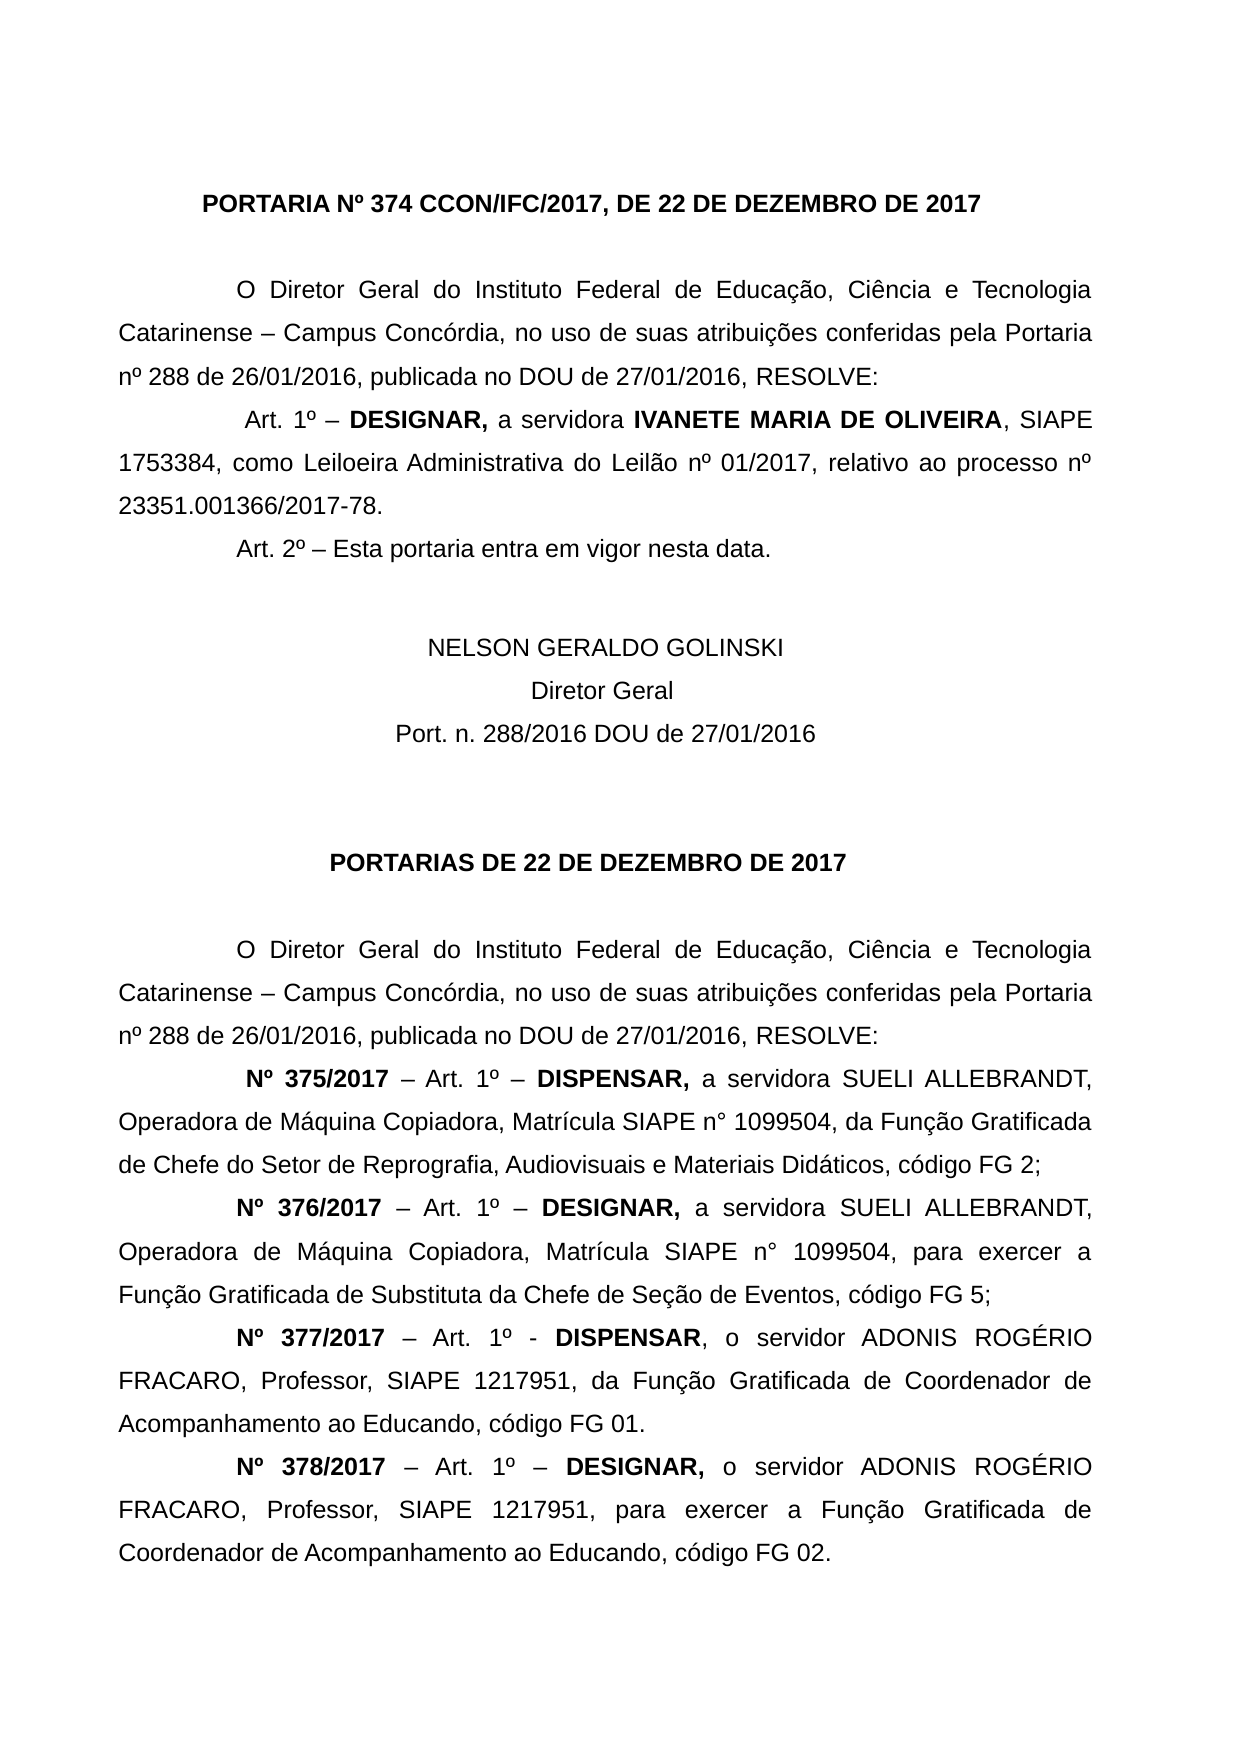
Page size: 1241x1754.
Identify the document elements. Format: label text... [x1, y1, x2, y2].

text PORTARIAS DE 22 DE DEZEMBRO DE 2017 [118, 848, 1093, 877]
text Art. 1º – DESIGNAR, a servidora IVANETE MARIA DE OLIVEIRA, SIAPE 1753384, como Leiloeira Administrativa do Leilão nº 01/2017, relativo ao processo nº 23351.001366/2017-78. [118, 405, 1093, 520]
text Nº 377/2017 – Art. 1º - DISPENSAR, o servidor ADONIS ROGÉRIO FRACARO, Professor, SIAPE 1217951, da Função Gratificada de Coordenador de Acompanhamento ao Educando, código FG 01. [118, 1323, 1093, 1438]
text Nº 378/2017 – Art. 1º – DESIGNAR, o servidor ADONIS ROGÉRIO FRACARO, Professor, SIAPE 1217951, para exercer a Função Gratificada de Coordenador de Acompanhamento ao Educando, código FG 02. [118, 1452, 1093, 1567]
text Nº 376/2017 – Art. 1º – DESIGNAR, a servidora SUELI ALLEBRANDT, Operadora de Máquina Copiadora, Matrícula SIAPE n° 1099504, para exercer a Função Gratificada de Substituta da Chefe de Seção de Eventos, código FG 5; [118, 1193, 1093, 1308]
text Diretor Geral [118, 676, 1093, 705]
text Port. n. 288/2016 DOU de 27/01/2016 [118, 719, 1093, 748]
text O Diretor Geral do Instituto Federal de Educação, Ciência e Tecnologia Catarinense – Campus Concórdia, no uso de suas atribuições conferidas pela Portaria nº 288 de 26/01/2016, publicada no DOU de 27/01/2016, RESOLVE: [118, 935, 1093, 1050]
text Art. 2º – Esta portaria entra em vigor nesta data. [118, 534, 1093, 563]
text O Diretor Geral do Instituto Federal de Educação, Ciência e Tecnologia Catarinense – Campus Concórdia, no uso de suas atribuições conferidas pela Portaria nº 288 de 26/01/2016, publicada no DOU de 27/01/2016, RESOLVE: [118, 275, 1093, 390]
text NELSON GERALDO GOLINSKI [118, 633, 1093, 662]
text Nº 375/2017 – Art. 1º – DISPENSAR, a servidora SUELI ALLEBRANDT, Operadora de Máquina Copiadora, Matrícula SIAPE n° 1099504, da Função Gratificada de Chefe do Setor de Reprografia, Audiovisuais e Materiais Didáticos, código FG 2; [118, 1064, 1093, 1179]
text PORTARIA Nº 374 CCON/IFC/2017, DE 22 DE DEZEMBRO DE 2017 [118, 189, 1093, 218]
